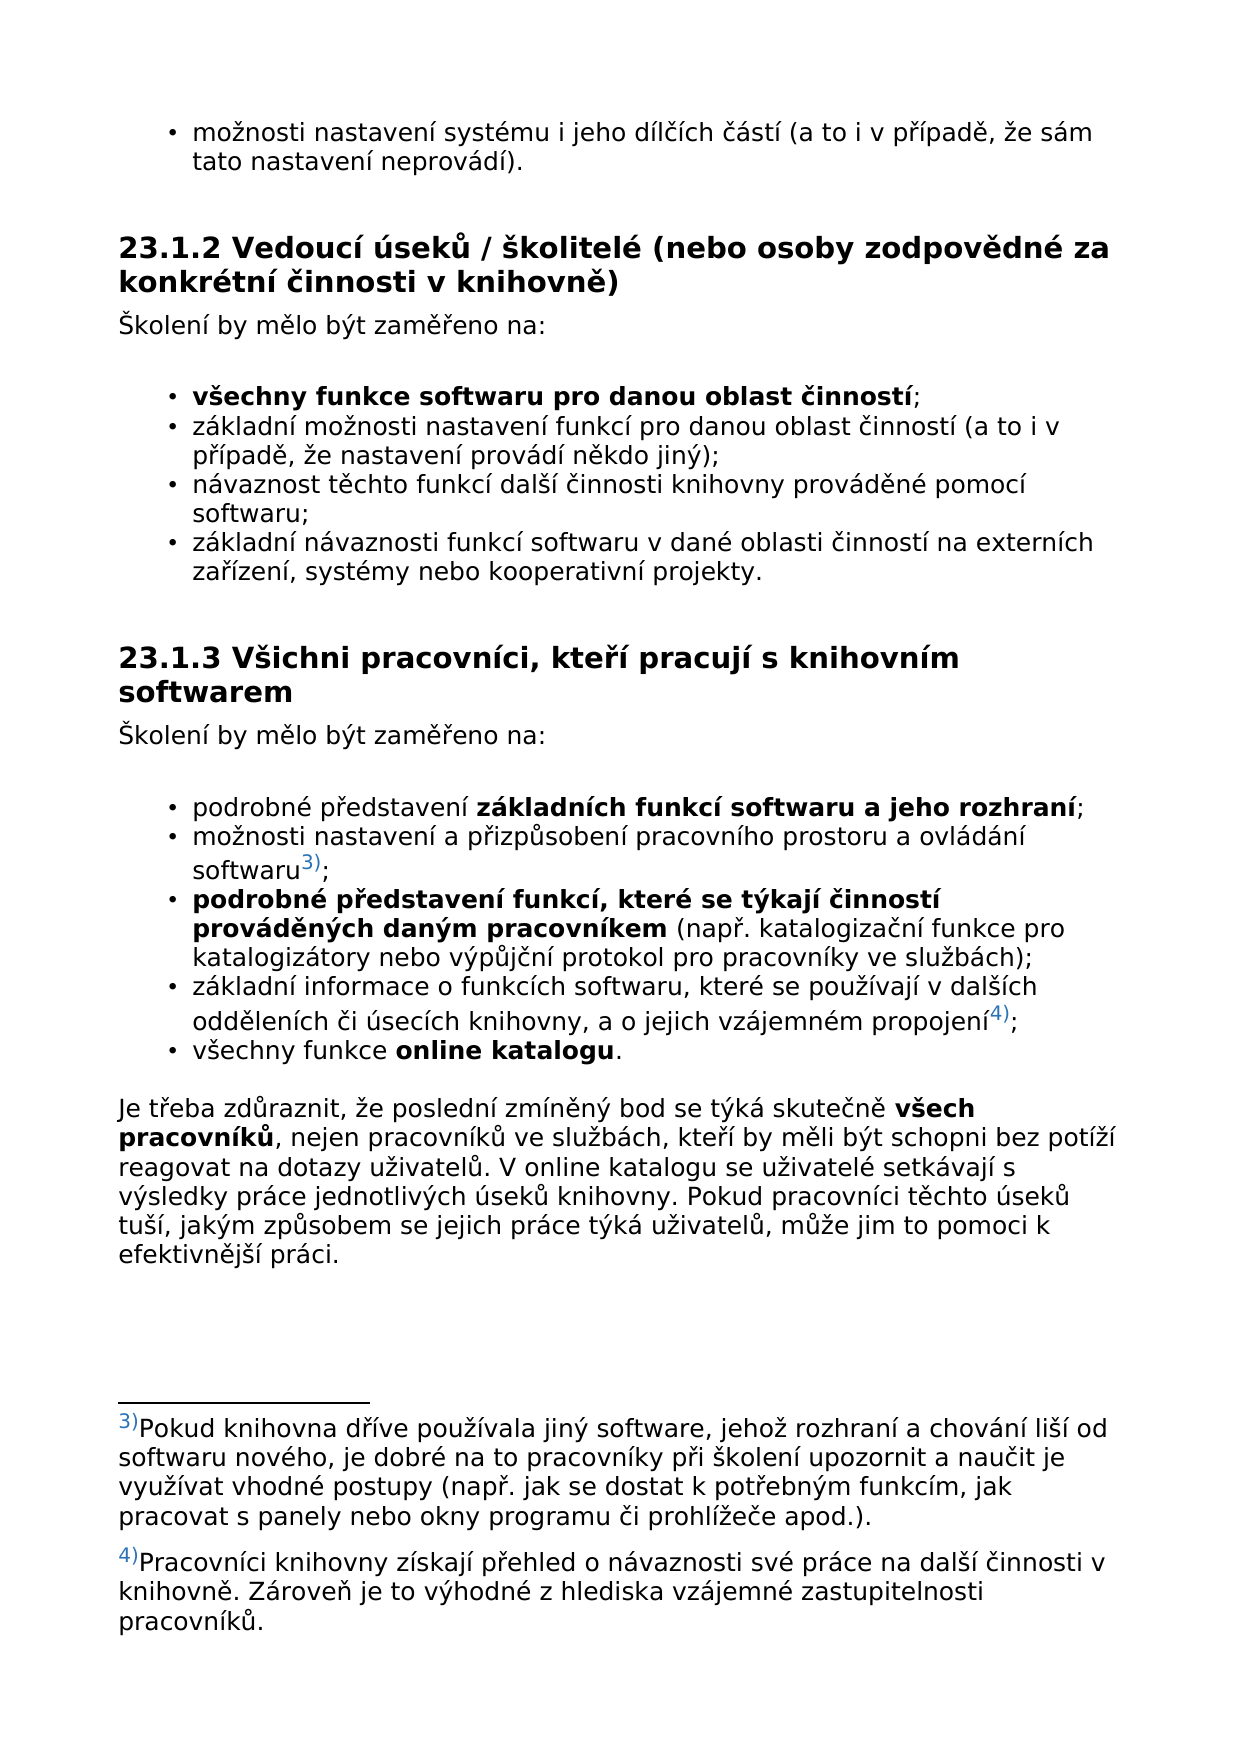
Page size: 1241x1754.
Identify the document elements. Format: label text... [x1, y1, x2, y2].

list podrobné představení základních funkcí softwaru a jeho rozhraní; [177, 793, 1122, 822]
list návaznost těchto funkcí další činnosti knihovny prováděné pomocí softwaru; [177, 470, 1122, 528]
text Je třeba zdůraznit, že poslední zmíněný bod se týká skutečně všech pracovníků, nejen pracovníků ve službách, kteří by měli být schopni bez potíží reagovat na dotazy uživatelů. V online katalogu se uživatelé setkávají s výsledky práce jednotlivých úseků knihovny. Pokud pracovníci těchto úseků tuší, jakým způsobem se jejich práce týká uživatelů, může jim to pomoci k efektivnější práci. [118, 1094, 1122, 1269]
list možnosti nastavení a přizpůsobení pracovního prostoru a ovládání softwaru; [177, 822, 1122, 885]
list základní možnosti nastavení funkcí pro danou oblast činností (a to i v případě, že nastavení provádí někdo jiný); [177, 412, 1122, 470]
list všechny funkce online katalogu. [177, 1036, 1122, 1065]
list Pokud knihovna dříve používala jiný software, jehož rozhraní a chování liší od softwaru nového, je dobré na to pracovníky při školení upozornit a naučit je využívat vhodné postupy (např. jak se dostat k potřebným funkcím, jak pracovat s panely nebo okny programu či prohlížeče apod.). [118, 1409, 1122, 1531]
text Školení by mělo být zaměřeno na: [118, 722, 1122, 751]
list základní návaznosti funkcí softwaru v dané oblasti činností na externích zařízení, systémy nebo kooperativní projekty. [177, 528, 1122, 587]
text Školení by mělo být zaměřeno na: [118, 311, 1122, 341]
list základní informace o funkcích softwaru, které se používají v dalších odděleních či úsecích knihovny, a o jejich vzájemném propojení; [177, 973, 1122, 1036]
list podrobné představení funkcí, které se týkají činností prováděných daným pracovníkem (např. katalogizační funkce pro katalogizátory nebo výpůjční protokol pro pracovníky ve službách); [177, 885, 1122, 973]
list všechny funkce softwaru pro danou oblast činností; [177, 382, 1122, 412]
subtitle 23.1.3 Všichni pracovníci, kteří pracují s knihovním softwarem [118, 641, 1122, 709]
list možnosti nastavení systému i jeho dílčích částí (a to i v případě, že sám tato nastavení neprovádí). [177, 118, 1122, 176]
list Pracovníci knihovny získají přehled o návaznosti své práce na další činnosti v knihovně. Zároveň je to výhodné z hlediska vzájemné zastupitelnosti pracovníků. [118, 1543, 1122, 1636]
subtitle 23.1.2 Vedoucí úseků / školitelé (nebo osoby zodpovědné za konkrétní činnosti v knihovně) [118, 231, 1122, 299]
